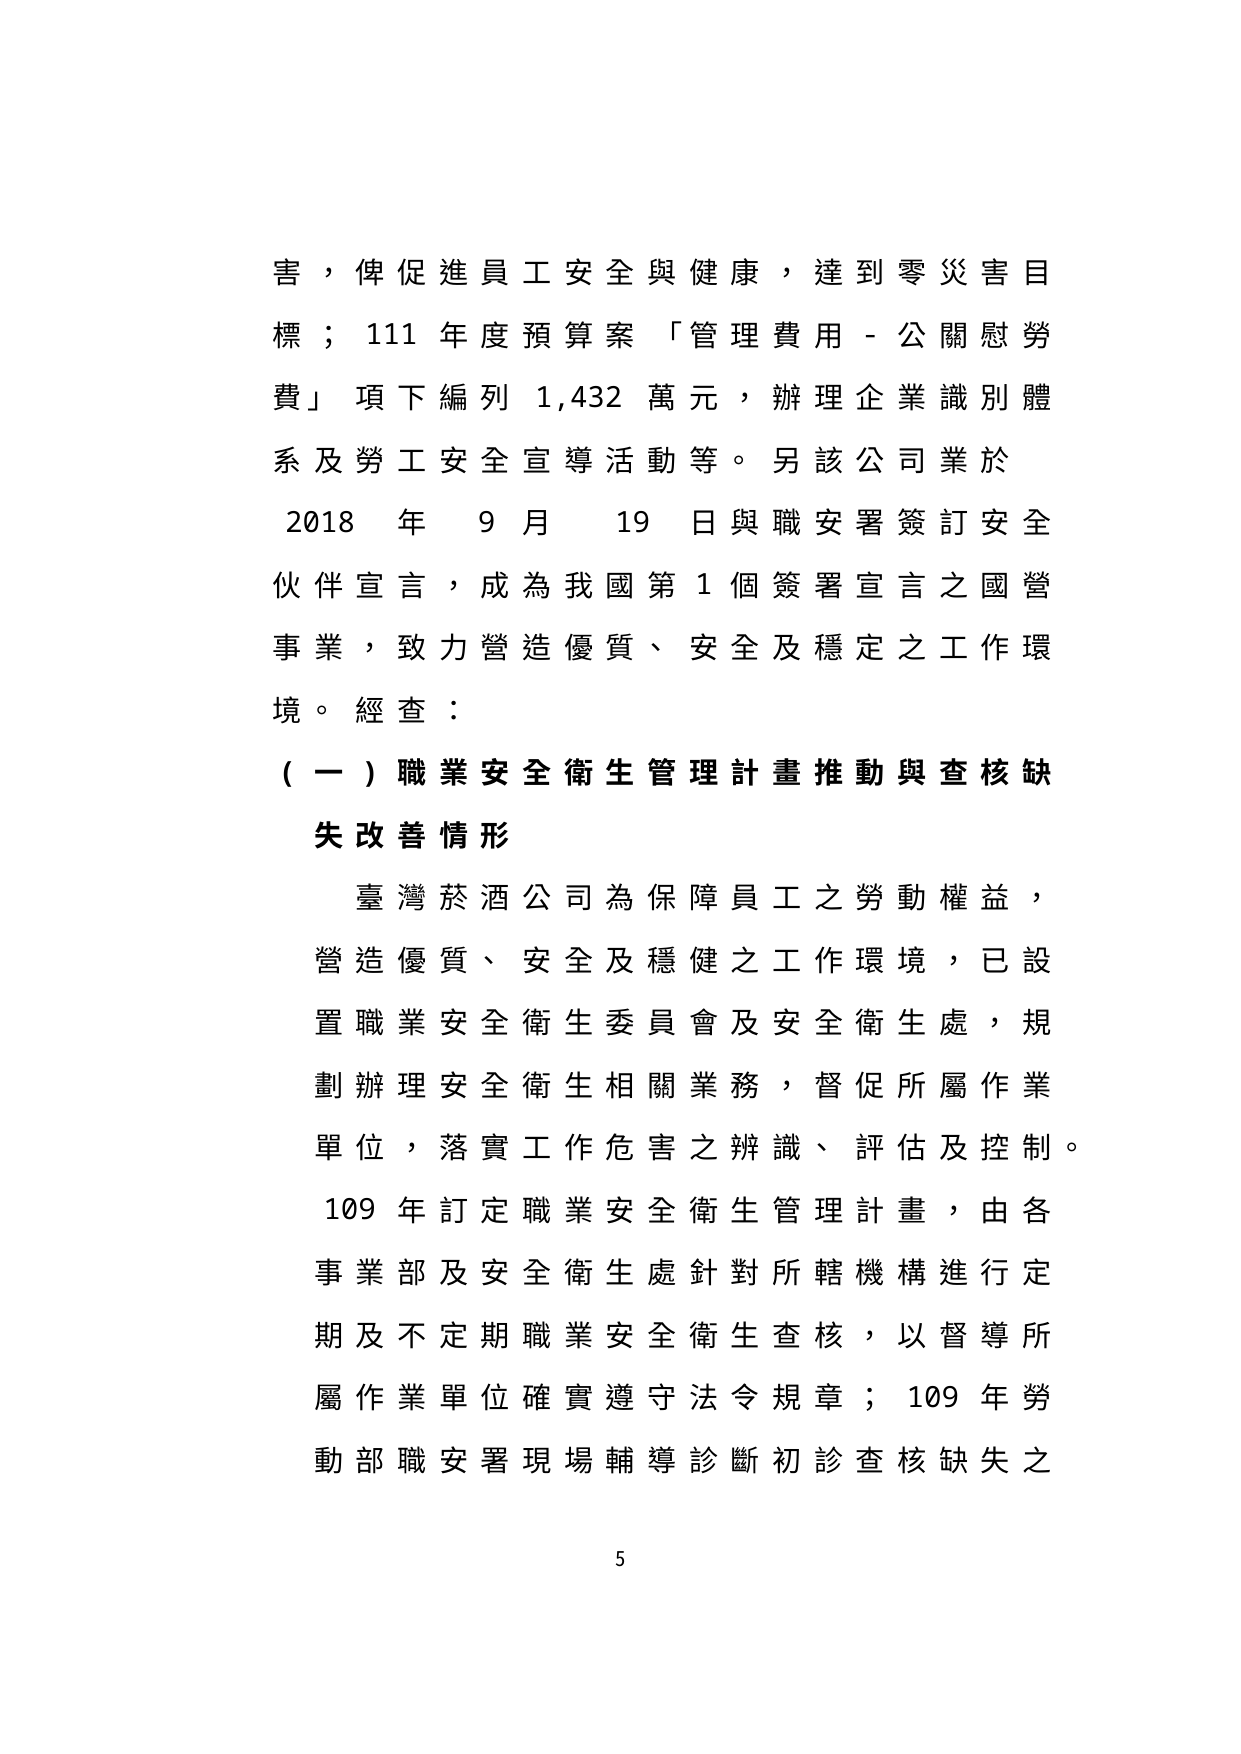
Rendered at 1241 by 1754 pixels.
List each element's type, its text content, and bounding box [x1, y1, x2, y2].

text 臺灣菸酒公司為保障員工之勞動權益，營造優質、安全及穩健之工作環境，已設置職業安全衛生委員會及安全衛生處，規劃辦理安全衛生相關業務，督促所屬作業單位，落實工作危害之辨識、評估及控制。109年訂定職業安全衛生管理計畫，由各事業部及安全衛生處針對所轄機構進行定期及不定期職業安全衛生查核，以督導所屬作業單位確實遵守法令規章；109年勞動部職安署現場輔導診斷初診查核缺失之件數為852件，複查缺失件數 234件，截至110年5月底止改善完成1,085件。 [271, 854, 1058, 1479]
text (一)職業安全衛生管理計畫推動與查核缺失改善情形 [242, 729, 1058, 854]
text 害，俾促進員工安全與健康，達到零災害目標；111年度預算案「管理費用-公關慰勞費」項下編列1,432萬元，辦理企業識別體系及勞工安全宣導活動等。另該公司業於 2018 年 9 月 19 日與職安署簽訂安全伙伴宣言，成為我國第1個簽署宣言之國營事業，致力營造優質、安全及穩定之工作環境。經查： [242, 229, 1058, 729]
